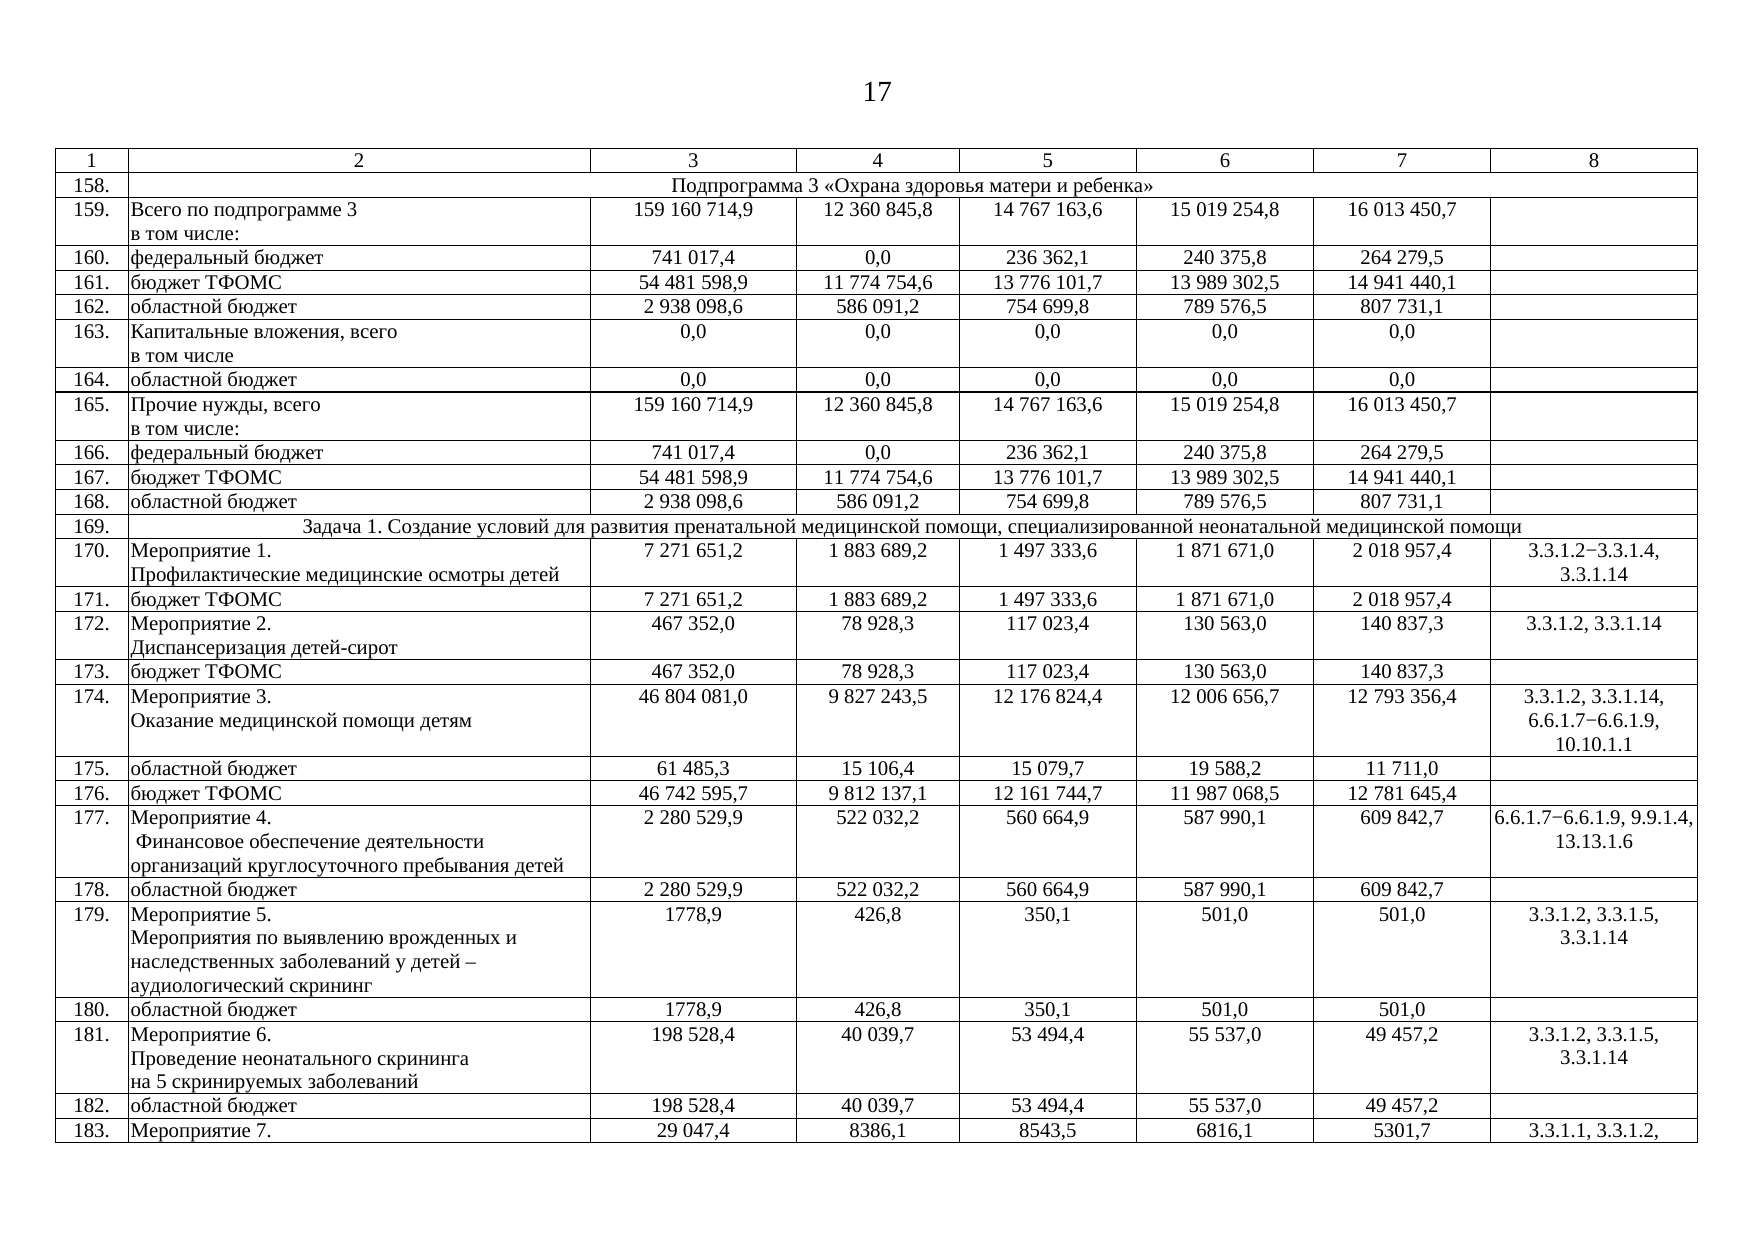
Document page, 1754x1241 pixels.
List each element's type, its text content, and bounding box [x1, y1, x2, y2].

table_cell 522 032,2 [797, 806, 959, 877]
table_cell Мероприятие 6. Проведение неонатального скрининга на 5 скринируемых заболеваний [129, 1022, 590, 1093]
table_cell 0,0 [1137, 368, 1313, 391]
table_header 4 [797, 149, 959, 172]
table_cell 501,0 [1137, 902, 1313, 997]
table_cell 198 528,4 [591, 1022, 796, 1093]
table_cell 1 871 671,0 [1137, 587, 1313, 611]
table_cell 2 938 098,6 [591, 490, 796, 513]
table_cell 587 990,1 [1137, 806, 1313, 877]
table_cell бюджет ТФОМС [129, 465, 590, 489]
table_cell 29 047,4 [591, 1119, 796, 1142]
table_cell 0,0 [1314, 368, 1490, 391]
table_cell [1491, 998, 1697, 1021]
table_cell 586 091,2 [797, 490, 959, 513]
table_cell областной бюджет [129, 878, 590, 901]
table_cell [1491, 465, 1697, 489]
table_cell 12 006 656,7 [1137, 685, 1313, 756]
table_cell [1491, 781, 1697, 805]
table_cell [1491, 878, 1697, 901]
table_cell 14 767 163,6 [960, 393, 1136, 440]
table_cell 15 019 254,8 [1137, 198, 1313, 245]
table_cell бюджет ТФОМС [129, 781, 590, 805]
table_cell 178. [56, 878, 128, 901]
table_cell областной бюджет [129, 757, 590, 780]
table_cell 53 494,4 [960, 1022, 1136, 1093]
table_cell 163. [56, 320, 128, 367]
table_cell 14 767 163,6 [960, 198, 1136, 245]
table_cell 179. [56, 902, 128, 997]
table_cell 7 271 651,2 [591, 587, 796, 611]
table_cell бюджет ТФОМС [129, 271, 590, 294]
table_cell [1491, 441, 1697, 464]
table_cell Мероприятие 4. Финансовое обеспечение деятельности организаций круглосуточного пребывания детей [129, 806, 590, 877]
table_cell областной бюджет [129, 368, 590, 391]
table_cell 9 812 137,1 [797, 781, 959, 805]
table_cell 12 781 645,4 [1314, 781, 1490, 805]
table_cell 160. [56, 246, 128, 269]
table_cell областной бюджет [129, 1094, 590, 1118]
table_cell Капитальные вложения, всего в том числе [129, 320, 590, 367]
table_cell 236 362,1 [960, 246, 1136, 269]
table_cell 13 776 101,7 [960, 465, 1136, 489]
table_cell 162. [56, 295, 128, 319]
table_header 2 [129, 149, 590, 172]
table_cell 501,0 [1314, 998, 1490, 1021]
table_cell 181. [56, 1022, 128, 1093]
table_cell 264 279,5 [1314, 246, 1490, 269]
table_cell 3.3.1.2, 3.3.1.5, 3.3.1.14 [1491, 1022, 1697, 1093]
table_cell [1491, 295, 1697, 319]
table_header 5 [960, 149, 1136, 172]
table_cell 13 989 302,5 [1137, 271, 1313, 294]
table_header 8 [1491, 149, 1697, 172]
table_cell [1491, 757, 1697, 780]
table_header 7 [1314, 149, 1490, 172]
table_cell 789 576,5 [1137, 295, 1313, 319]
table_cell 0,0 [1314, 320, 1490, 367]
table_cell 170. [56, 539, 128, 586]
table_cell 789 576,5 [1137, 490, 1313, 513]
table_cell 609 842,7 [1314, 806, 1490, 877]
table_cell 0,0 [797, 368, 959, 391]
table_cell 173. [56, 660, 128, 684]
table_cell 15 106,4 [797, 757, 959, 780]
table_cell 1778,9 [591, 998, 796, 1021]
table_cell 172. [56, 612, 128, 659]
table_cell 177. [56, 806, 128, 877]
table_cell 426,8 [797, 902, 959, 997]
table_cell 14 941 440,1 [1314, 465, 1490, 489]
table_cell 467 352,0 [591, 612, 796, 659]
table_cell 11 774 754,6 [797, 465, 959, 489]
table_header 1 [56, 149, 128, 172]
table_cell 40 039,7 [797, 1022, 959, 1093]
table_cell 6.6.1.7−6.6.1.9, 9.9.1.4, 13.13.1.6 [1491, 806, 1697, 877]
table_cell 174. [56, 685, 128, 756]
table_cell 467 352,0 [591, 660, 796, 684]
table_cell 11 774 754,6 [797, 271, 959, 294]
table_cell областной бюджет [129, 998, 590, 1021]
table_cell 0,0 [797, 320, 959, 367]
table_cell 175. [56, 757, 128, 780]
table_cell 117 023,4 [960, 660, 1136, 684]
table_cell [1491, 368, 1697, 391]
table_cell 2 280 529,9 [591, 878, 796, 901]
table_header 3 [591, 149, 796, 172]
table_cell 165. [56, 393, 128, 440]
table_cell 240 375,8 [1137, 246, 1313, 269]
table_cell 12 360 845,8 [797, 198, 959, 245]
table_cell 522 032,2 [797, 878, 959, 901]
table_cell 3.3.1.2, 3.3.1.14 [1491, 612, 1697, 659]
table_cell бюджет ТФОМС [129, 587, 590, 611]
table_cell 166. [56, 441, 128, 464]
table_cell 754 699,8 [960, 490, 1136, 513]
table_cell 0,0 [797, 246, 959, 269]
table_cell 53 494,4 [960, 1094, 1136, 1118]
table_cell 54 481 598,9 [591, 271, 796, 294]
table_cell 0,0 [797, 441, 959, 464]
table_cell 6816,1 [1137, 1119, 1313, 1142]
table_cell 1 883 689,2 [797, 587, 959, 611]
table_cell Мероприятие 1. Профилактические медицинские осмотры детей [129, 539, 590, 586]
table_cell 16 013 450,7 [1314, 393, 1490, 440]
table_cell 2 018 957,4 [1314, 539, 1490, 586]
table_cell 140 837,3 [1314, 660, 1490, 684]
table_cell 158. [56, 173, 128, 197]
table_cell [1491, 660, 1697, 684]
table_cell 807 731,1 [1314, 295, 1490, 319]
table_cell 501,0 [1137, 998, 1313, 1021]
table_cell 240 375,8 [1137, 441, 1313, 464]
table_cell 501,0 [1314, 902, 1490, 997]
table_cell 46 804 081,0 [591, 685, 796, 756]
table_cell 236 362,1 [960, 441, 1136, 464]
table_cell 16 013 450,7 [1314, 198, 1490, 245]
table_cell Задача 1. Создание условий для развития пренатальной медицинской помощи, специализированной неонатальной медицинской помощи [129, 515, 1697, 538]
table_cell 807 731,1 [1314, 490, 1490, 513]
table_cell 741 017,4 [591, 441, 796, 464]
table_cell областной бюджет [129, 490, 590, 513]
table_cell 0,0 [591, 368, 796, 391]
table_cell 140 837,3 [1314, 612, 1490, 659]
table_cell Всего по подпрограмме 3 в том числе: [129, 198, 590, 245]
table_cell 168. [56, 490, 128, 513]
table_cell 754 699,8 [960, 295, 1136, 319]
table_cell Мероприятие 2. Диспансеризация детей-сирот [129, 612, 590, 659]
table_cell [1491, 1094, 1697, 1118]
table_cell 49 457,2 [1314, 1022, 1490, 1093]
table_cell 12 176 824,4 [960, 685, 1136, 756]
table_cell 8543,5 [960, 1119, 1136, 1142]
table_cell 176. [56, 781, 128, 805]
table_cell 0,0 [591, 320, 796, 367]
table_cell 169. [56, 515, 128, 538]
table_cell 161. [56, 271, 128, 294]
table_cell [1491, 246, 1697, 269]
table_cell [1491, 393, 1697, 440]
table_cell 130 563,0 [1137, 612, 1313, 659]
table_cell 2 938 098,6 [591, 295, 796, 319]
table_cell 11 987 068,5 [1137, 781, 1313, 805]
table_cell 40 039,7 [797, 1094, 959, 1118]
table_cell 171. [56, 587, 128, 611]
table_cell 15 019 254,8 [1137, 393, 1313, 440]
table_cell 11 711,0 [1314, 757, 1490, 780]
table_cell Мероприятие 7. [129, 1119, 590, 1142]
table_cell 350,1 [960, 998, 1136, 1021]
table_cell 49 457,2 [1314, 1094, 1490, 1118]
table_cell бюджет ТФОМС [129, 660, 590, 684]
table_cell 164. [56, 368, 128, 391]
table_cell 55 537,0 [1137, 1094, 1313, 1118]
table_cell 182. [56, 1094, 128, 1118]
table_cell 7 271 651,2 [591, 539, 796, 586]
table_cell 78 928,3 [797, 612, 959, 659]
table_cell 5301,7 [1314, 1119, 1490, 1142]
table_cell [1491, 271, 1697, 294]
table_cell 61 485,3 [591, 757, 796, 780]
table_cell 159 160 714,9 [591, 198, 796, 245]
table_cell 46 742 595,7 [591, 781, 796, 805]
table_cell 1 497 333,6 [960, 539, 1136, 586]
table_header 6 [1137, 149, 1313, 172]
table_cell Прочие нужды, всего в том числе: [129, 393, 590, 440]
table_cell 159. [56, 198, 128, 245]
table_cell 2 280 529,9 [591, 806, 796, 877]
table_cell 167. [56, 465, 128, 489]
table_cell 560 664,9 [960, 878, 1136, 901]
table_cell 15 079,7 [960, 757, 1136, 780]
table_cell 14 941 440,1 [1314, 271, 1490, 294]
table_cell 1 871 671,0 [1137, 539, 1313, 586]
table_cell 9 827 243,5 [797, 685, 959, 756]
table_cell 741 017,4 [591, 246, 796, 269]
table_cell 159 160 714,9 [591, 393, 796, 440]
table_cell областной бюджет [129, 295, 590, 319]
table_cell 587 990,1 [1137, 878, 1313, 901]
table_cell федеральный бюджет [129, 441, 590, 464]
table_cell 183. [56, 1119, 128, 1142]
table_cell 12 793 356,4 [1314, 685, 1490, 756]
table_cell 1778,9 [591, 902, 796, 997]
table_cell 3.3.1.2−3.3.1.4, 3.3.1.14 [1491, 539, 1697, 586]
table_cell 55 537,0 [1137, 1022, 1313, 1093]
table_cell 264 279,5 [1314, 441, 1490, 464]
table_cell федеральный бюджет [129, 246, 590, 269]
table_cell 609 842,7 [1314, 878, 1490, 901]
table_cell 180. [56, 998, 128, 1021]
table_cell 1 497 333,6 [960, 587, 1136, 611]
table_cell 2 018 957,4 [1314, 587, 1490, 611]
table_cell 78 928,3 [797, 660, 959, 684]
table_cell 3.3.1.2, 3.3.1.5, 3.3.1.14 [1491, 902, 1697, 997]
table_cell 350,1 [960, 902, 1136, 997]
table_cell 3.3.1.2, 3.3.1.14, 6.6.1.7−6.6.1.9, 10.10.1.1 [1491, 685, 1697, 756]
table_cell 0,0 [960, 320, 1136, 367]
table_cell 1 883 689,2 [797, 539, 959, 586]
table_cell Мероприятие 3. Оказание медицинской помощи детям [129, 685, 590, 756]
table_cell 198 528,4 [591, 1094, 796, 1118]
table_cell 0,0 [1137, 320, 1313, 367]
table_cell [1491, 587, 1697, 611]
table_cell 3.3.1.1, 3.3.1.2, [1491, 1119, 1697, 1142]
table_cell [1491, 490, 1697, 513]
table_cell 0,0 [960, 368, 1136, 391]
table_cell Мероприятие 5. Мероприятия по выявлению врожденных и наследственных заболеваний у детей – аудиологический скрининг [129, 902, 590, 997]
table_cell 13 989 302,5 [1137, 465, 1313, 489]
table_cell 586 091,2 [797, 295, 959, 319]
table_cell 12 161 744,7 [960, 781, 1136, 805]
table_cell 19 588,2 [1137, 757, 1313, 780]
table_cell 12 360 845,8 [797, 393, 959, 440]
table_cell 8386,1 [797, 1119, 959, 1142]
table_cell 54 481 598,9 [591, 465, 796, 489]
table_cell 13 776 101,7 [960, 271, 1136, 294]
table_cell [1491, 320, 1697, 367]
table_cell Подпрограмма 3 «Охрана здоровья матери и ребенка» [129, 173, 1697, 197]
table_cell 560 664,9 [960, 806, 1136, 877]
table_cell 117 023,4 [960, 612, 1136, 659]
table_cell 426,8 [797, 998, 959, 1021]
table_cell 130 563,0 [1137, 660, 1313, 684]
table_cell [1491, 198, 1697, 245]
